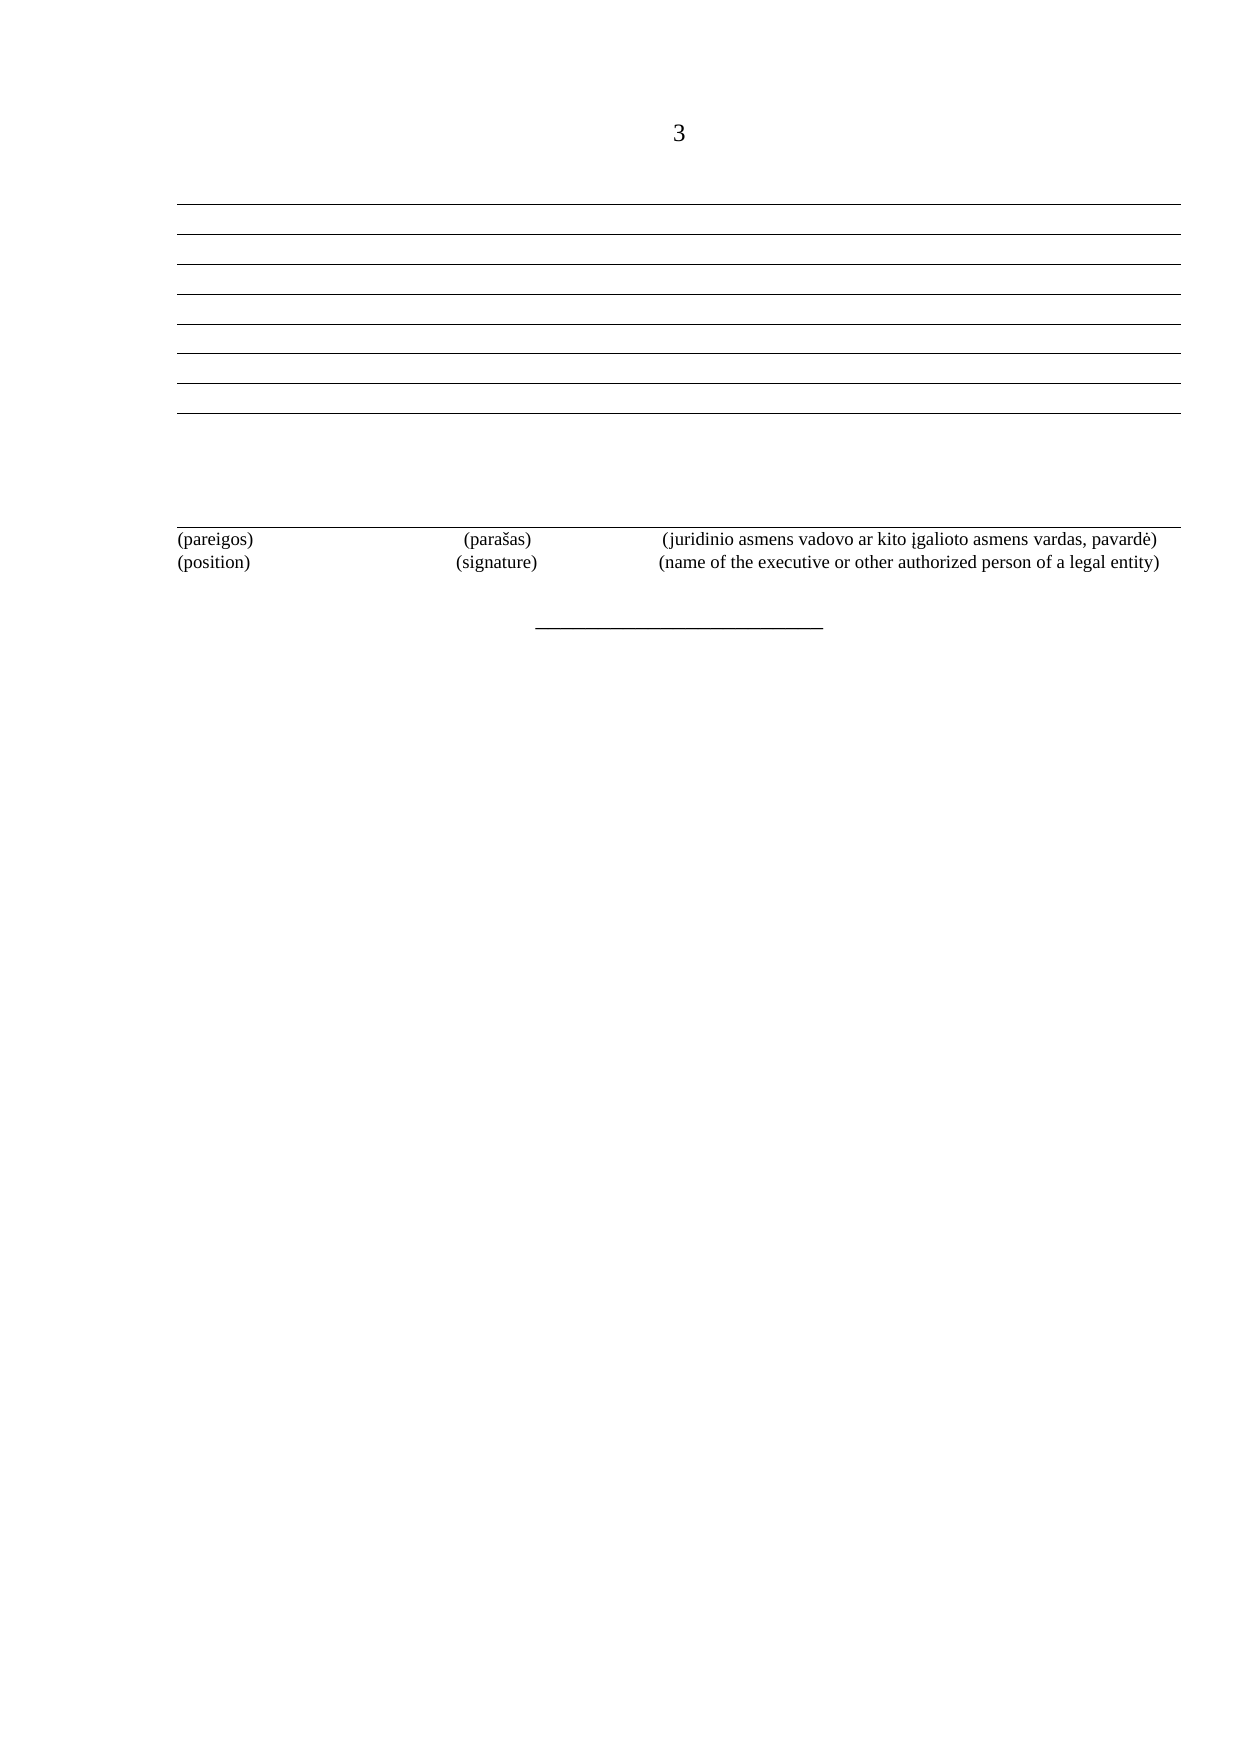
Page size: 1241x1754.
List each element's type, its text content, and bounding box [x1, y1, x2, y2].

table_cell [177, 325, 1181, 353]
table_cell [177, 295, 1181, 323]
table_cell [177, 354, 1181, 383]
table_cell [177, 414, 1181, 443]
text _______________________ [177, 603, 1181, 632]
table_cell [177, 384, 1181, 413]
text (position) (signature) (name of the executive or other authorized person of a legal entity) [177, 551, 1181, 572]
text (pareigos) (parašas) (juridinio asmens vadovo ar kito įgalioto asmens vardas, pavardė) [177, 528, 1181, 549]
table_cell [177, 265, 1181, 294]
table_cell [177, 235, 1181, 264]
table_header [177, 176, 1181, 204]
table_cell [177, 205, 1181, 234]
table_header [177, 500, 1181, 527]
